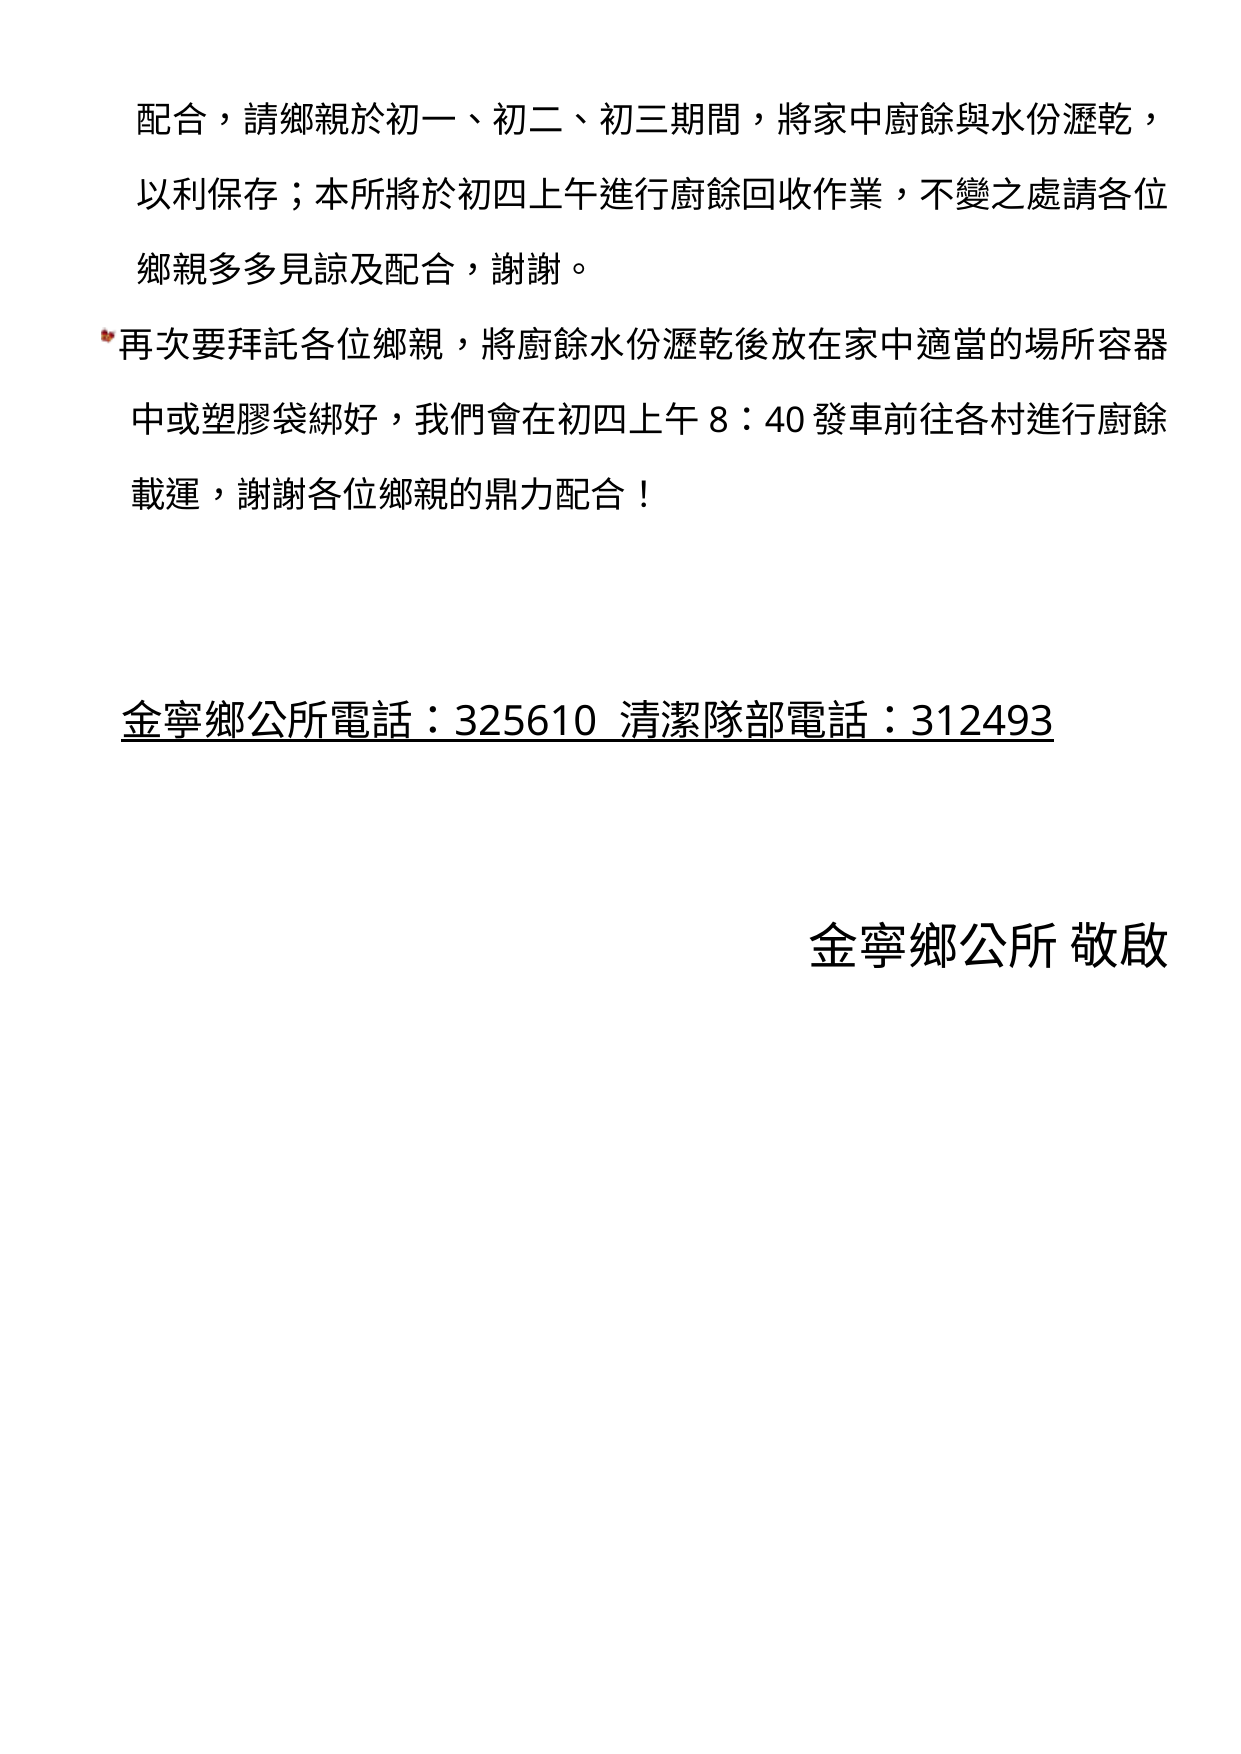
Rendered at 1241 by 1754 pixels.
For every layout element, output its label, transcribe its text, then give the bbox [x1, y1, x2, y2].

picture [101, 327, 118, 345]
list 再次要拜託各位鄉親，將廚餘水份瀝乾後放在家中適當的場所容器中或塑膠袋綁好，我們會在初四上午8：40發車前往各村進行廚餘載運，謝謝各位鄉親的鼎力配合！ [100, 299, 1169, 524]
list 金寧鄉公所 敬啟 [130, 899, 1169, 974]
list 配合，請鄉親於初一、初二、初三期間，將家中廚餘與水份瀝乾，以利保存；本所將於初四上午進行廚餘回收作業，不變之處請各位鄉親多多見諒及配合，謝謝。 [109, 74, 1169, 299]
list 金寧鄉公所電話：325610 清潔隊部電話：312493 [121, 674, 1163, 749]
